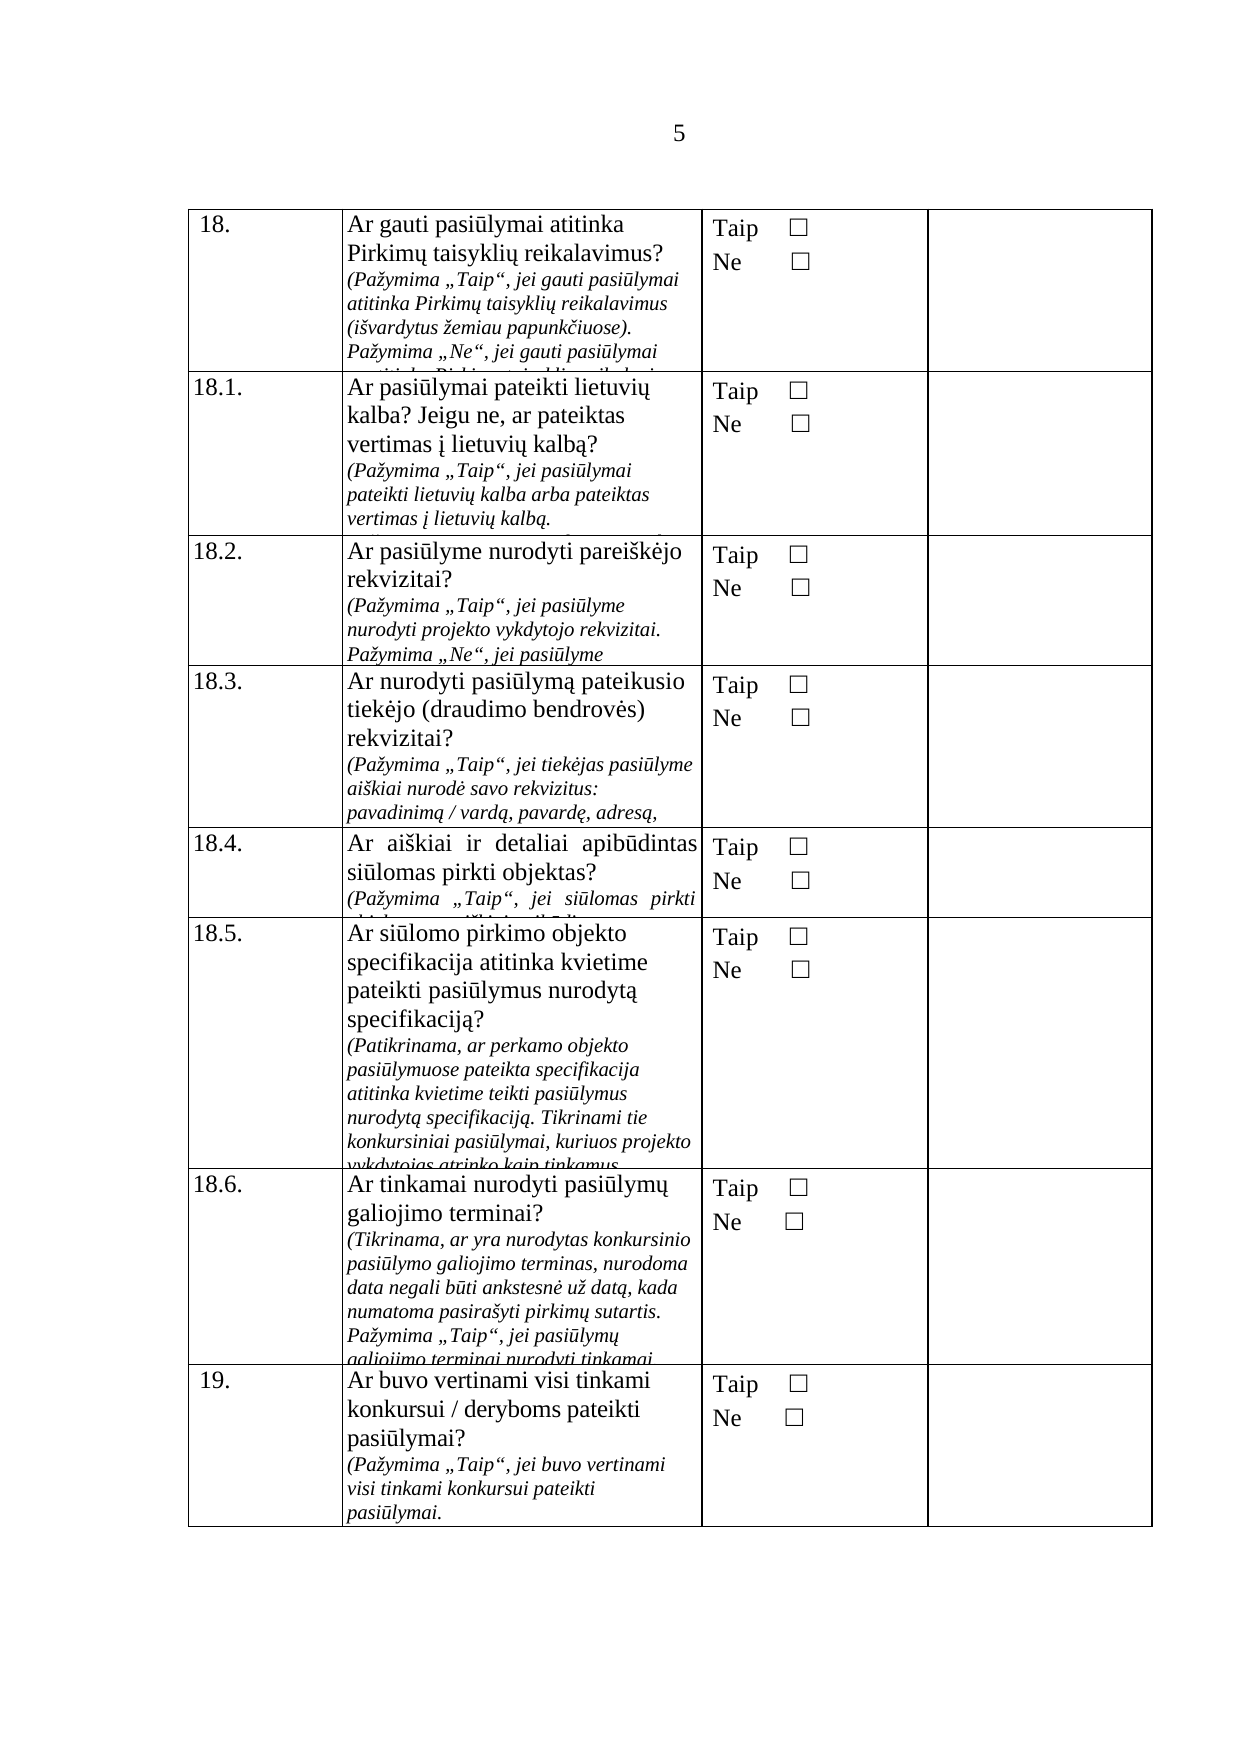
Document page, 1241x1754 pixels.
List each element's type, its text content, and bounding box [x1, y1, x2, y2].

table_cell [929, 536, 1151, 665]
table_cell Taip □ Ne □ [703, 210, 927, 371]
table_cell [1153, 371, 1162, 535]
table_cell [1153, 665, 1162, 827]
table_cell Taip □ Ne □ [703, 918, 927, 1168]
table_cell Ar pasiūlymai pateikti lietuvių kalba? Jeigu ne, ar pateiktas vertimas į lietuvių kalbą? (Pažymima „Taip“, jei pasiūlymai pateikti lietuvių kalba arba pateiktas vertimas į lietuvių kalbą. Pažymima „Ne“, jei pasiūlymai pateikti ne lietuvių kalba arba nepateiktas vertimas į lietuvių kalbą). [343, 372, 701, 535]
table_cell 18.3. [189, 666, 342, 827]
table_cell [929, 1169, 1151, 1364]
table_cell 18.6. [189, 1169, 342, 1364]
table_cell Taip □ Ne □ [703, 666, 927, 827]
table_cell Taip □ Ne □ [703, 1365, 927, 1526]
table_cell Taip □ Ne □ [703, 828, 927, 917]
table_cell 18. [189, 210, 342, 371]
table_cell Ar tinkamai nurodyti pasiūlymų galiojimo terminai? (Tikrinama, ar yra nurodytas konkursinio pasiūlymo galiojimo terminas, nurodoma data negali būti ankstesnė už datą, kada numatoma pasirašyti pirkimų sutartis. Pažymima „Taip“, jei pasiūlymų galiojimo terminai nurodyti tinkamai. Pažymima „Ne“, jei pasiūlymų galiojimo terminai nurodyti netinkamai). [343, 1169, 701, 1364]
table_cell Taip □ Ne □ [703, 1169, 927, 1364]
table_cell 18.4. [189, 828, 342, 917]
table_cell 18.2. [189, 536, 342, 665]
table_cell [929, 1365, 1151, 1526]
table_cell [929, 372, 1151, 535]
table_cell Taip □ Ne □ [703, 372, 927, 535]
table_cell [1153, 1168, 1162, 1364]
table_cell Taip □ Ne □ [703, 536, 927, 665]
table_cell Ar siūlomo pirkimo objekto specifikacija atitinka kvietime pateikti pasiūlymus nurodytą specifikaciją? (Patikrinama, ar perkamo objekto pasiūlymuose pateikta specifikacija atitinka kvietime teikti pasiūlymus nurodytą specifikaciją. Tikrinami tie konkursiniai pasiūlymai, kuriuos projekto vykdytojas atrinko kaip tinkamus konkursui. Pažymima „Taip“, jei objekto specifikacija atitinka kvietime teikti pasiūlymus nurodytą specifikaciją. Pažymima „Ne“, jei objekto specifikacija neatitinka kvietime teikti pasiūlymus nurodytos specifikacijos). [343, 918, 701, 1168]
table_cell 18.5. [189, 918, 342, 1168]
table_cell Ar nurodyti pasiūlymą pateikusio tiekėjo (draudimo bendrovės) rekvizitai? (Pažymima „Taip“, jei tiekėjas pasiūlyme aiškiai nurodė savo rekvizitus: pavadinimą / vardą, pavardę, adresą, įmonės ar asmens kodą ir kt. Pažymima „Ne“, jei tiekėjas pasiūlyme nurodė ne visus rekvizitus). [343, 666, 701, 827]
table_cell [1153, 1364, 1162, 1526]
table_cell [929, 828, 1151, 917]
table_cell Ar aiškiai ir detaliai apibūdintas siūlomas pirkti objektas? (Pažymima „Taip“, jei siūlomas pirkti objektas yra aiškiai apibūdintas. Pažymima „Ne“, jei siūlomas pirkti objektas nėra aiškiai apibūdintas). [343, 828, 701, 917]
table_cell [1153, 827, 1162, 917]
table_cell [929, 918, 1151, 1168]
table_cell Ar buvo vertinami visi tinkami konkursui / deryboms pateikti pasiūlymai? (Pažymima „Taip“, jei buvo vertinami visi tinkami konkursui pateikti pasiūlymai. Pažymima „Ne“, jei buvo vertinami ne visi tinkami konkursui pateikti pasiūlymai). [343, 1365, 701, 1526]
table_cell Ar gauti pasiūlymai atitinka Pirkimų taisyklių reikalavimus? (Pažymima „Taip“, jei gauti pasiūlymai atitinka Pirkimų taisyklių reikalavimus (išvardytus žemiau papunkčiuose). Pažymima „Ne“, jei gauti pasiūlymai neatitinka Pirkimų taisyklių reikalavimų (išvardytų žemiau papunkčiuose)). [343, 210, 701, 371]
table_cell 19. [189, 1365, 342, 1526]
table_cell [1153, 535, 1162, 665]
table_cell [929, 666, 1151, 827]
table_cell [1153, 209, 1162, 371]
table_cell [1153, 917, 1162, 1168]
table_cell 18.1. [189, 372, 342, 535]
table_cell Ar pasiūlyme nurodyti pareiškėjo rekvizitai? (Pažymima „Taip“, jei pasiūlyme nurodyti projekto vykdytojo rekvizitai. Pažymima „Ne“, jei pasiūlyme nenurodyti projekto vykdytojo rekvizitai). [343, 536, 701, 665]
table_cell [929, 210, 1151, 371]
